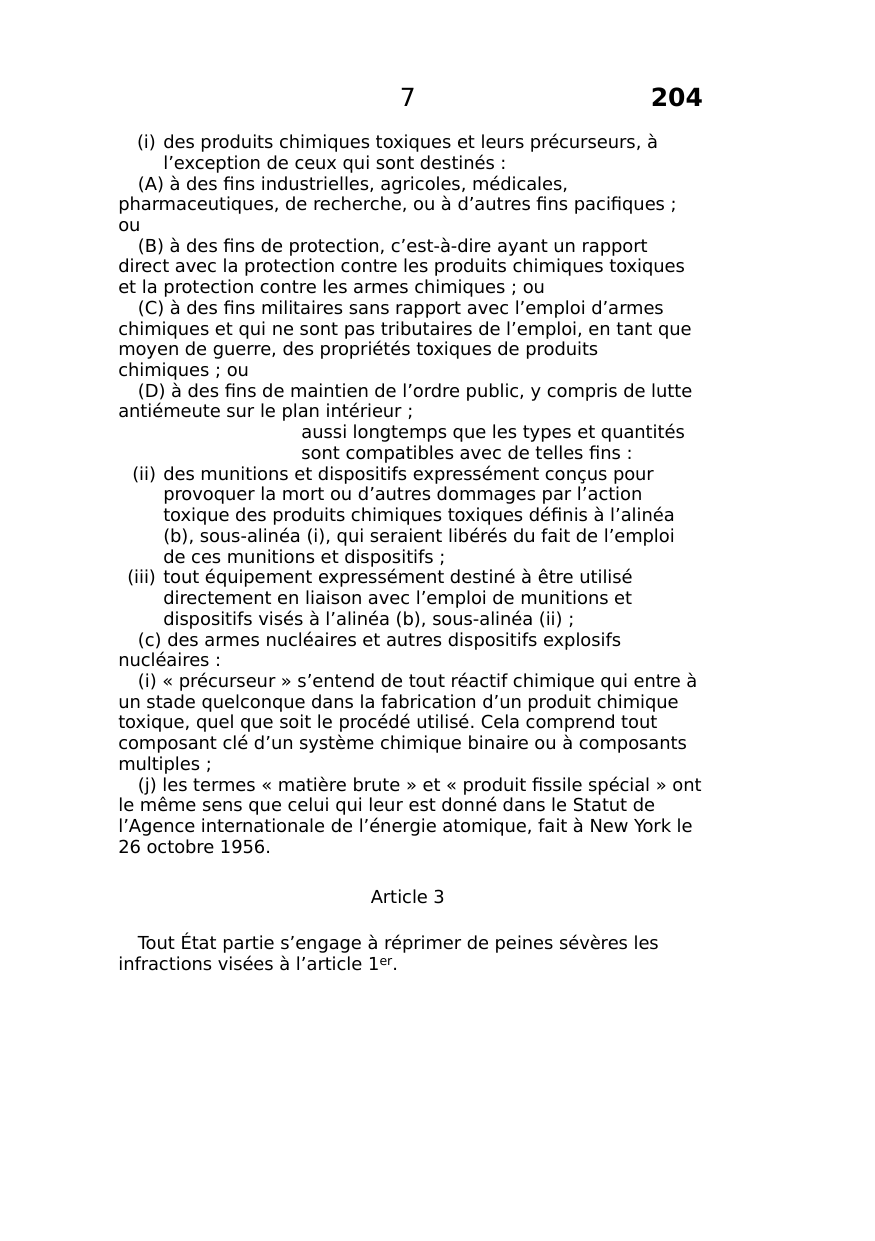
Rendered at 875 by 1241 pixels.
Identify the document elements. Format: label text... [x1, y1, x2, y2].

text (c) des armes nucléaires et autres dispositifs explosifs nucléaires : [118, 629, 703, 671]
subtitle Article 3 [118, 887, 703, 908]
text (B) à des fins de protection, c’est-à-dire ayant un rapport direct avec la protection contre les produits chimiques toxiques et la protection contre les armes chimiques ; ou [118, 236, 703, 298]
text (ii) des munitions et dispositifs expressément conçus pour provoquer la mort ou d’autres dommages par l’action toxique des produits chimiques toxiques définis à l’alinéa (b), sous-alinéa (i), qui seraient libérés du fait de l’emploi de ces munitions et dispositifs ; [118, 463, 703, 567]
text aussi longtemps que les types et quantités sont compatibles avec de telles fins : [301, 422, 703, 463]
text (D) à des fins de maintien de l’ordre public, y compris de lutte antiémeute sur le plan intérieur ; [118, 381, 703, 422]
text (i) « précurseur » s’entend de tout réactif chimique qui entre à un stade quelconque dans la fabrication d’un produit chimique toxique, quel que soit le procédé utilisé. Cela comprend tout composant clé d’un système chimique binaire ou à composants multiples ; [118, 671, 703, 774]
text (i) des produits chimiques toxiques et leurs précurseurs, à l’exception de ceux qui sont destinés : [118, 132, 703, 173]
text (j) les termes « matière brute » et « produit fissile spécial » ont le même sens que celui qui leur est donné dans le Statut de l’Agence internationale de l’énergie atomique, fait à New York le 26 octobre 1956. [118, 774, 703, 857]
text Tout État partie s’engage à réprimer de peines sévères les infractions visées à l’article 1er. [118, 933, 703, 974]
text (A) à des fins industrielles, agricoles, médicales, pharmaceutiques, de recherche, ou à d’autres fins pacifiques ; ou [118, 173, 703, 236]
text (iii) tout équipement expressément destiné à être utilisé directement en liaison avec l’emploi de munitions et dispositifs visés à l’alinéa (b), sous-alinéa (ii) ; [118, 567, 703, 629]
text (C) à des fins militaires sans rapport avec l’emploi d’armes chimiques et qui ne sont pas tributaires de l’emploi, en tant que moyen de guerre, des propriétés toxiques de produits chimiques ; ou [118, 298, 703, 381]
